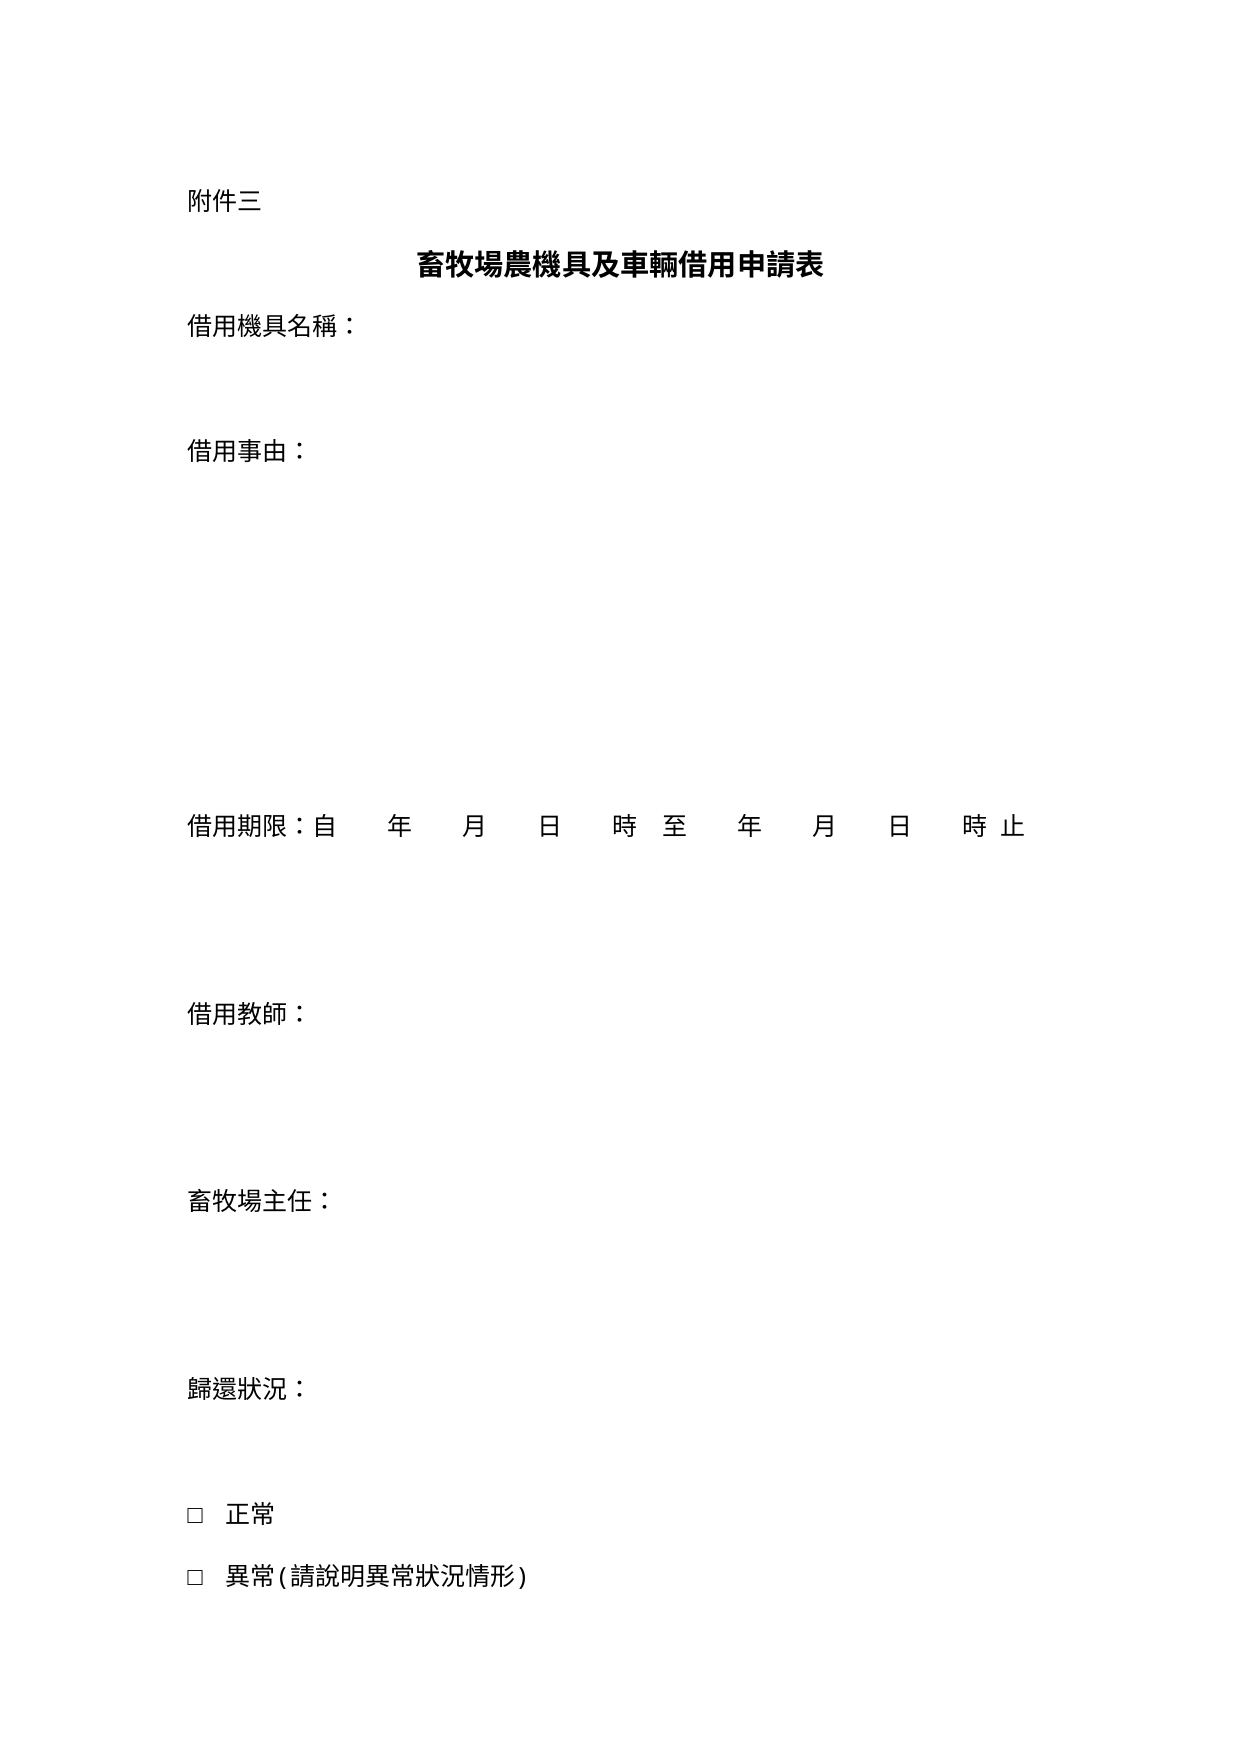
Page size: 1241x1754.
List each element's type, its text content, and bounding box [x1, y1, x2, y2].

list 正常 [187, 1471, 1053, 1533]
text 畜牧場主任： [187, 1158, 1053, 1221]
text 附件三 [187, 158, 1053, 221]
text 借用事由： [187, 408, 1053, 471]
list 異常(請說明異常狀況情形) [187, 1533, 1053, 1596]
text 借用機具名稱： [187, 283, 1053, 346]
text 借用教師： [187, 971, 1053, 1033]
text 畜牧場農機具及車輛借用申請表 [187, 221, 1053, 283]
text 歸還狀況： [187, 1346, 1053, 1408]
text 借用期限：自 年 月 日 時 至 年 月 日 時 止 [187, 783, 1053, 846]
